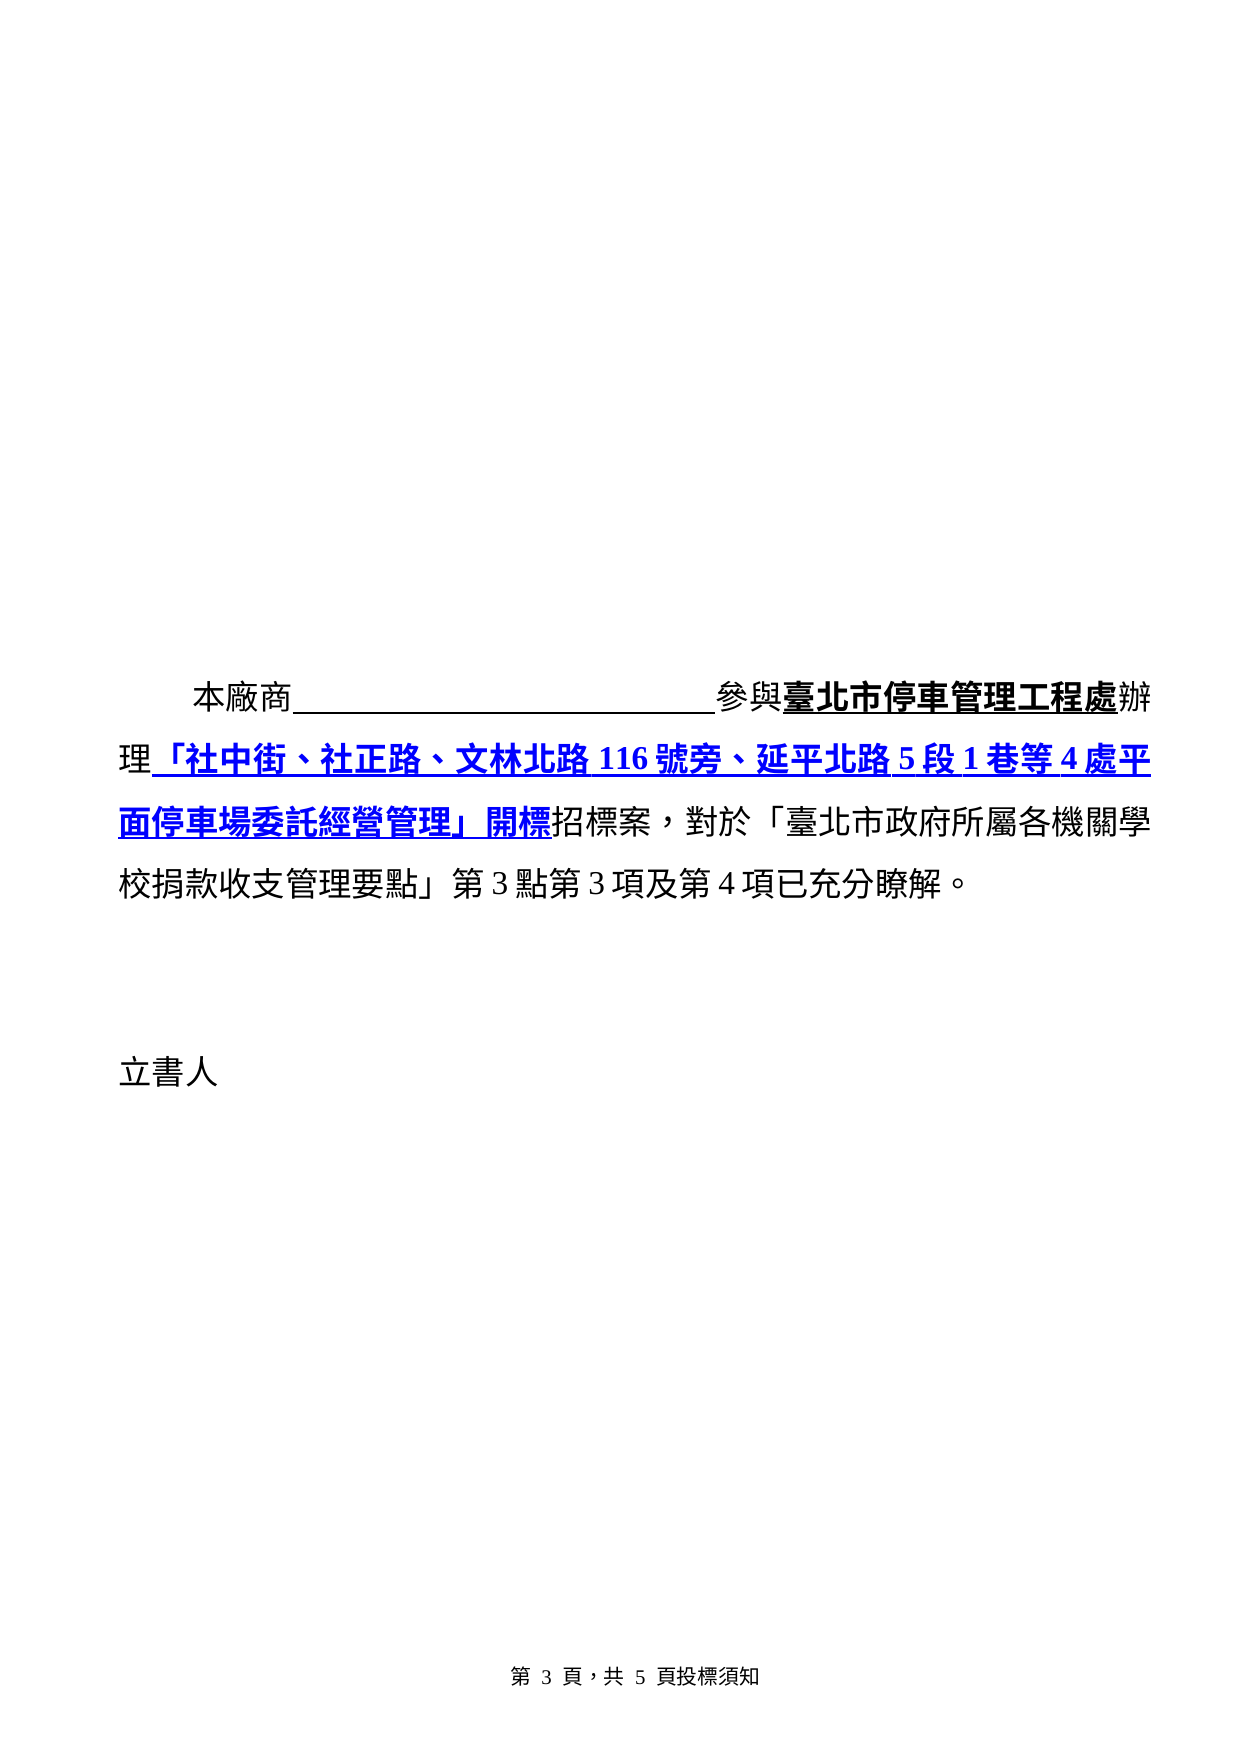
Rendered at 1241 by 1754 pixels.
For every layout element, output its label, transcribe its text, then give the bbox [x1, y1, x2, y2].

text 本廠商 參與臺北市停車管理工程處辦理「社中街、社正路、文林北路116號旁、延平北路5段1巷等4處平面停車場委託經營管理」開標招標案，對於「臺北市政府所屬各機關學校捐款收支管理要點」第3點第3項及第4項已充分瞭解。 [118, 653, 1152, 903]
text 立書人 [118, 1028, 1152, 1091]
